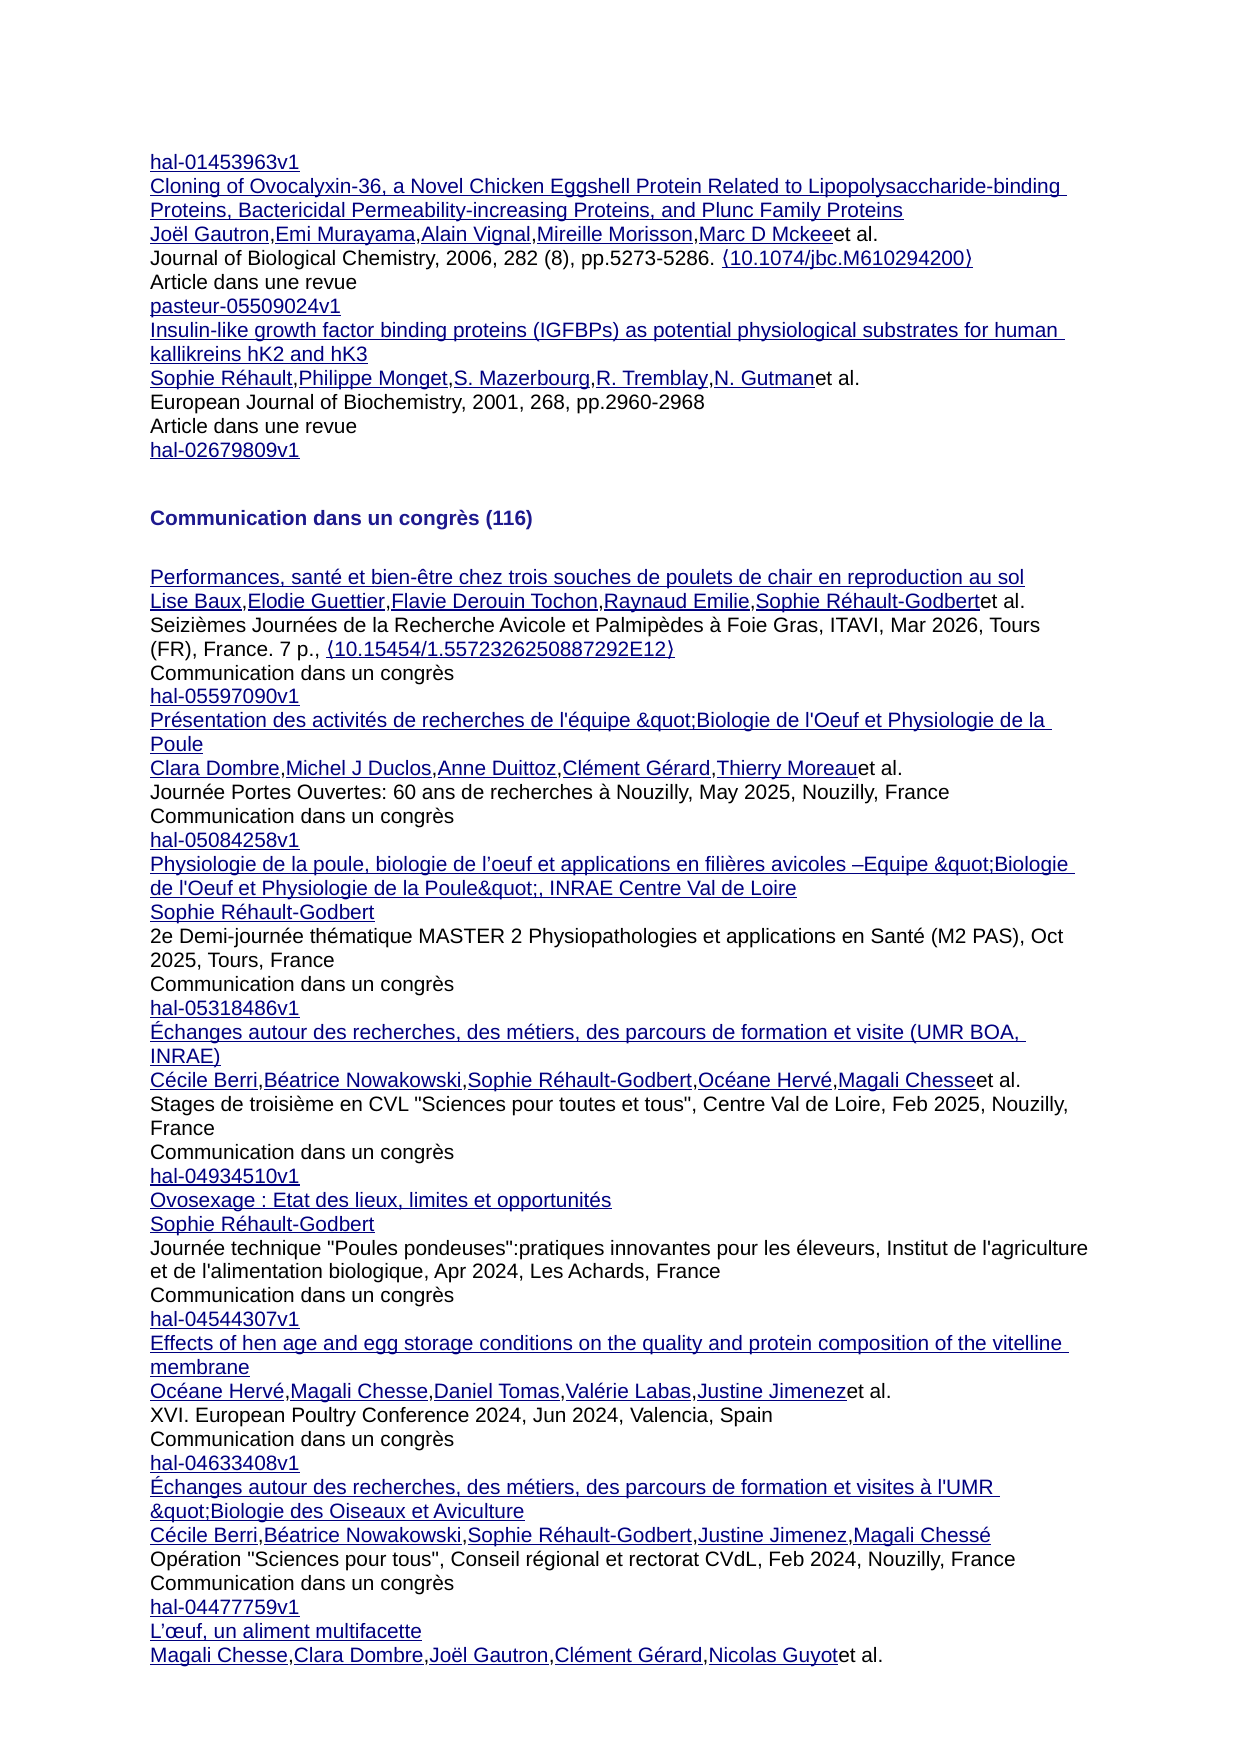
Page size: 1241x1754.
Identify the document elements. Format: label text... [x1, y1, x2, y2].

table_cell Insulin-like growth factor binding proteins (IGFBPs) as potential physiological substrates for human kallikreins hK2 and hK3 Sophie Réhault,Philippe Monget,S. Mazerbourg,R. Tremblay,N. Gutmanet al. European Journal of Biochemistry, 2001, 268, pp.2960-2968 Article dans une revue hal-02679809v1 [150, 318, 1090, 461]
subtitle Communication dans un congrès (116) [150, 506, 1090, 530]
table_cell Échanges autour des recherches, des métiers, des parcours de formation et visites à l'UMR &quot;Biologie des Oiseaux et Aviculture Cécile Berri,Béatrice Nowakowski,Sophie Réhault-Godbert,Justine Jimenez,Magali Chessé Opération "Sciences pour tous", Conseil régional et rectorat CVdL, Feb 2024, Nouzilly, France Communication dans un congrès hal-04477759v1 [150, 1475, 1090, 1619]
table_cell Échanges autour des recherches, des métiers, des parcours de formation et visite (UMR BOA, INRAE) Cécile Berri,Béatrice Nowakowski,Sophie Réhault-Godbert,Océane Hervé,Magali Chesseet al. Stages de troisième en CVL "Sciences pour toutes et tous", Centre Val de Loire, Feb 2025, Nouzilly, France Communication dans un congrès hal-04934510v1 [150, 1020, 1090, 1187]
table_cell Effects of hen age and egg storage conditions on the quality and protein composition of the vitelline membrane Océane Hervé,Magali Chesse,Daniel Tomas,Valérie Labas,Justine Jimenezet al. XVI. European Poultry Conference 2024, Jun 2024, Valencia, Spain Communication dans un congrès hal-04633408v1 [150, 1331, 1090, 1475]
table_cell hal-01453963v1 [150, 150, 1090, 174]
table_cell Cloning of Ovocalyxin-36, a Novel Chicken Eggshell Protein Related to Lipopolysaccharide-binding Proteins, Bactericidal Permeability-increasing Proteins, and Plunc Family Proteins Joël Gautron,Emi Murayama,Alain Vignal,Mireille Morisson,Marc D Mckeeet al. Journal of Biological Chemistry, 2006, 282 (8), pp.5273-5286. ⟨10.1074/jbc.M610294200⟩ Article dans une revue pasteur-05509024v1 [150, 174, 1090, 318]
table_header Performances, santé et bien-être chez trois souches de poulets de chair en reproduction au sol Lise Baux,Elodie Guettier,Flavie Derouin Tochon,Raynaud Emilie,Sophie Réhault-Godbertet al. Seizièmes Journées de la Recherche Avicole et Palmipèdes à Foie Gras, ITAVI, Mar 2026, Tours (FR), France. 7 p., ⟨10.15454/1.5572326250887292E12⟩ Communication dans un congrès hal-05597090v1 [150, 565, 1090, 708]
table_cell L’œuf, un aliment multifacette Magali Chesse,Clara Dombre,Joël Gautron,Clément Gérard,Nicolas Guyotet al. [150, 1619, 1090, 1667]
table_cell Présentation des activités de recherches de l'équipe &quot;Biologie de l'Oeuf et Physiologie de la Poule Clara Dombre,Michel J Duclos,Anne Duittoz,Clément Gérard,Thierry Moreauet al. Journée Portes Ouvertes: 60 ans de recherches à Nouzilly, May 2025, Nouzilly, France Communication dans un congrès hal-05084258v1 [150, 708, 1090, 852]
table_cell Physiologie de la poule, biologie de l’oeuf et applications en filières avicoles –Equipe &quot;Biologie de l'Oeuf et Physiologie de la Poule&quot;, INRAE Centre Val de Loire Sophie Réhault-Godbert 2e Demi-journée thématique MASTER 2 Physiopathologies et applications en Santé (M2 PAS), Oct 2025, Tours, France Communication dans un congrès hal-05318486v1 [150, 852, 1090, 1020]
table_cell Ovosexage : Etat des lieux, limites et opportunités Sophie Réhault-Godbert Journée technique "Poules pondeuses":pratiques innovantes pour les éleveurs, Institut de l'agriculture et de l'alimentation biologique, Apr 2024, Les Achards, France Communication dans un congrès hal-04544307v1 [150, 1188, 1090, 1331]
